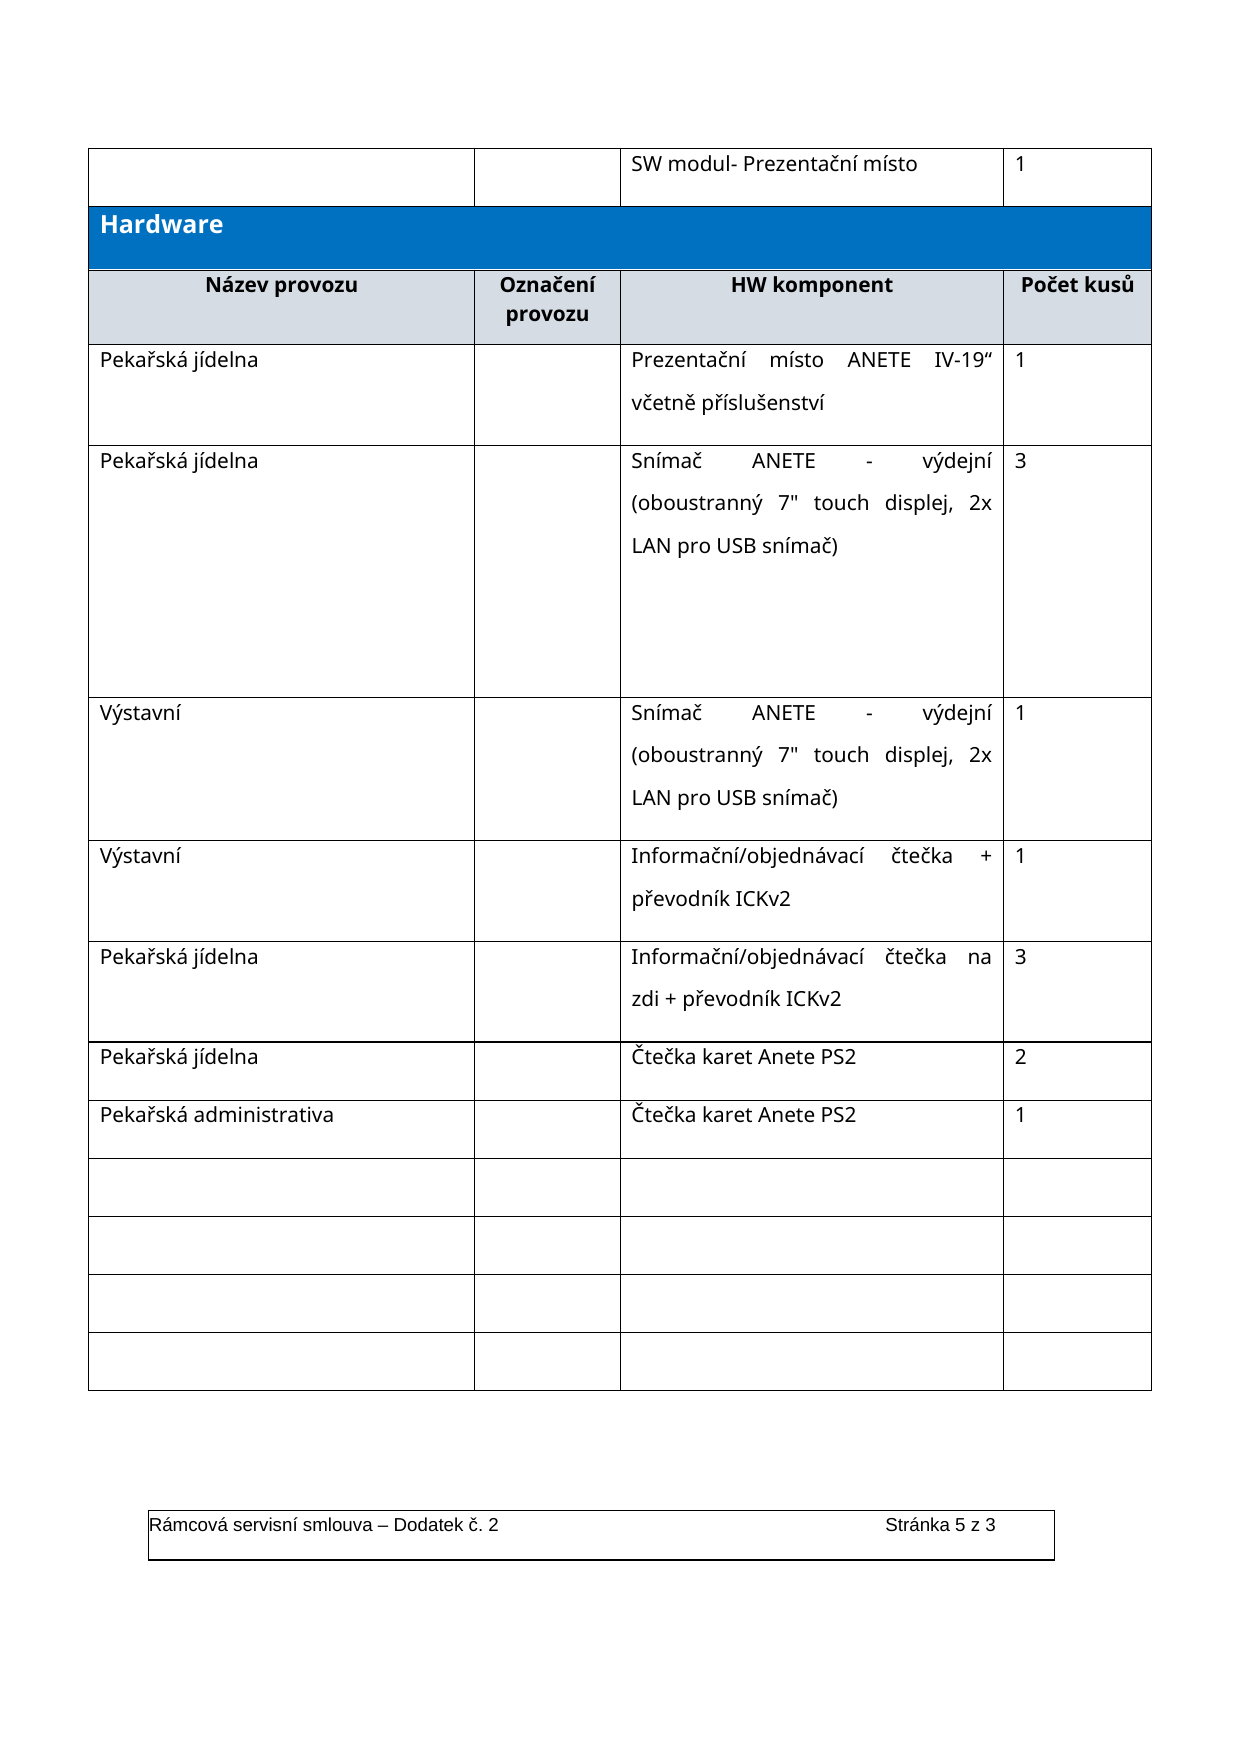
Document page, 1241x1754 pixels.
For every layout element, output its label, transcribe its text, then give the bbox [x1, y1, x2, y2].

table_cell Hardware [89, 207, 1151, 269]
table_cell [621, 1217, 1003, 1274]
table_cell Název provozu [89, 271, 474, 344]
table_cell [1004, 1275, 1151, 1332]
table_cell HW komponent [621, 271, 1003, 344]
table_cell Čtečka karet Anete PS2 [621, 1043, 1003, 1099]
table_cell Pekařská jídelna [89, 942, 474, 1041]
table_cell 1 [1004, 698, 1151, 840]
table_cell 1 [1004, 1101, 1151, 1158]
table_cell [475, 446, 620, 697]
table_cell [89, 1333, 474, 1390]
table_cell [475, 942, 620, 1041]
table_cell [1004, 1217, 1151, 1274]
table_cell Snímač ANETE - výdejní (oboustranný 7" touch displej, 2x LAN pro USB snímač) [621, 446, 1003, 697]
table_cell Pekařská administrativa [89, 1101, 474, 1158]
table_cell Informační/objednávací čtečka na zdi + převodník ICKv2 [621, 942, 1003, 1041]
table_cell Počet kusů [1004, 271, 1151, 344]
table_cell 3 [1004, 446, 1151, 697]
table_cell 2 [1004, 1043, 1151, 1099]
table_cell [475, 1333, 620, 1390]
table_cell 3 [1004, 942, 1151, 1041]
table_cell Pekařská jídelna [89, 1043, 474, 1099]
table_cell Prezentační místo ANETE IV-19“ včetně příslušenství [621, 345, 1003, 445]
table_cell [475, 345, 620, 445]
table_cell Informační/objednávací čtečka + převodník ICKv2 [621, 841, 1003, 941]
table_cell Pekařská jídelna [89, 446, 474, 697]
table_cell [621, 1333, 1003, 1390]
table_cell [1004, 1333, 1151, 1390]
table_cell 1 [1004, 841, 1151, 941]
table_cell [475, 1101, 620, 1158]
table_cell [475, 149, 620, 206]
table_cell [89, 1159, 474, 1216]
table_cell [475, 841, 620, 941]
table_cell Pekařská jídelna [89, 345, 474, 445]
table_cell [475, 1275, 620, 1332]
table_cell SW modul- Prezentační místo [621, 149, 1003, 206]
table_cell Snímač ANETE - výdejní (oboustranný 7" touch displej, 2x LAN pro USB snímač) [621, 698, 1003, 840]
table_cell [89, 1275, 474, 1332]
table_cell [89, 1217, 474, 1274]
table_cell [89, 149, 474, 206]
table_cell Výstavní [89, 841, 474, 941]
table_cell [475, 698, 620, 840]
table_cell [621, 1275, 1003, 1332]
table_cell [475, 1159, 620, 1216]
table_cell [621, 1159, 1003, 1216]
table_cell Výstavní [89, 698, 474, 840]
table_cell 1 [1004, 149, 1151, 206]
table_cell 1 [1004, 345, 1151, 445]
table_cell [1004, 1159, 1151, 1216]
table_cell Čtečka karet Anete PS2 [621, 1101, 1003, 1158]
table_cell [475, 1043, 620, 1099]
table_cell [475, 1217, 620, 1274]
table_cell Označení provozu [475, 271, 620, 344]
